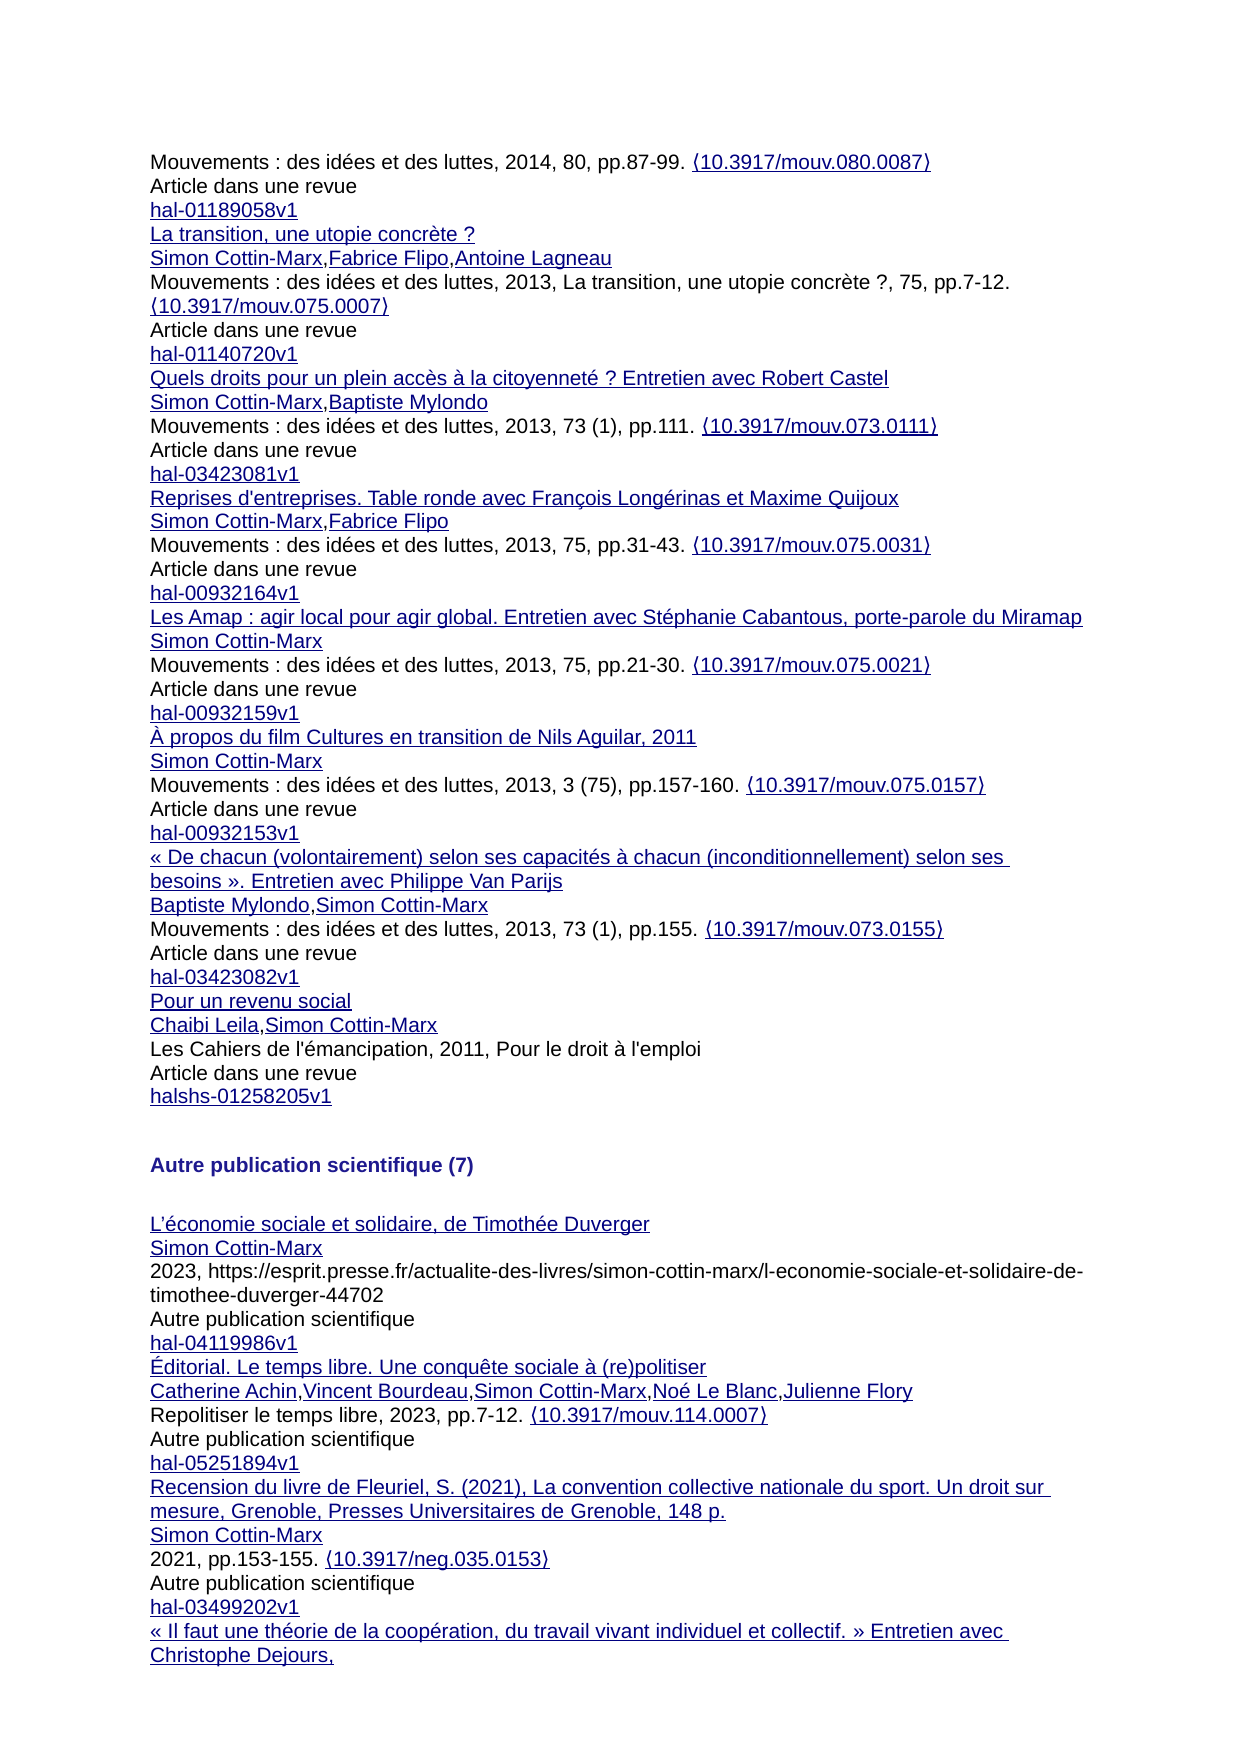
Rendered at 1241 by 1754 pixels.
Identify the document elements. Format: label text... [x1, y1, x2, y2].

table_cell Mouvements : des idées et des luttes, 2014, 80, pp.87-99. ⟨10.3917/mouv.080.0087⟩ Article dans une revue hal-01189058v1 [150, 150, 1090, 222]
table_cell Les Amap : agir local pour agir global. Entretien avec Stéphanie Cabantous, porte-parole du Miramap Simon Cottin-Marx Mouvements : des idées et des luttes, 2013, 75, pp.21-30. ⟨10.3917/mouv.075.0021⟩ Article dans une revue hal-00932159v1 [150, 605, 1090, 725]
table_cell La transition, une utopie concrète ? Simon Cottin-Marx,Fabrice Flipo,Antoine Lagneau Mouvements : des idées et des luttes, 2013, La transition, une utopie concrète ?, 75, pp.7-12. ⟨10.3917/mouv.075.0007⟩ Article dans une revue hal-01140720v1 [150, 222, 1090, 366]
table_cell Éditorial. Le temps libre. Une conquête sociale à (re)politiser Catherine Achin,Vincent Bourdeau,Simon Cottin-Marx,Noé Le Blanc,Julienne Flory Repolitiser le temps libre, 2023, pp.7-12. ⟨10.3917/mouv.114.0007⟩ Autre publication scientifique hal-05251894v1 [150, 1355, 1090, 1475]
table_cell « De chacun (volontairement) selon ses capacités à chacun (inconditionnellement) selon ses besoins ». Entretien avec Philippe Van Parijs Baptiste Mylondo,Simon Cottin-Marx Mouvements : des idées et des luttes, 2013, 73 (1), pp.155. ⟨10.3917/mouv.073.0155⟩ Article dans une revue hal-03423082v1 [150, 845, 1090, 988]
table_cell Quels droits pour un plein accès à la citoyenneté ? Entretien avec Robert Castel Simon Cottin-Marx,Baptiste Mylondo Mouvements : des idées et des luttes, 2013, 73 (1), pp.111. ⟨10.3917/mouv.073.0111⟩ Article dans une revue hal-03423081v1 [150, 366, 1090, 485]
table_cell Pour un revenu social Chaibi Leila,Simon Cottin-Marx Les Cahiers de l'émancipation, 2011, Pour le droit à l'emploi Article dans une revue halshs-01258205v1 [150, 989, 1090, 1108]
table_cell Recension du livre de Fleuriel, S. (2021), La convention collective nationale du sport. Un droit sur mesure, Grenoble, Presses Universitaires de Grenoble, 148 p. Simon Cottin-Marx 2021, pp.153-155. ⟨10.3917/neg.035.0153⟩ Autre publication scientifique hal-03499202v1 [150, 1475, 1090, 1619]
table_cell « Il faut une théorie de la coopération, du travail vivant individuel et collectif. » Entretien avec Christophe Dejours, [150, 1619, 1090, 1667]
table_cell À propos du film Cultures en transition de Nils Aguilar, 2011 Simon Cottin-Marx Mouvements : des idées et des luttes, 2013, 3 (75), pp.157-160. ⟨10.3917/mouv.075.0157⟩ Article dans une revue hal-00932153v1 [150, 725, 1090, 845]
table_header L’économie sociale et solidaire, de Timothée Duverger Simon Cottin-Marx 2023, https://esprit.presse.fr/actualite-des-livres/simon-cottin-marx/l-economie-sociale-et-solidaire-de-timothee-duverger-44702 Autre publication scientifique hal-04119986v1 [150, 1211, 1090, 1355]
subtitle Autre publication scientifique (7) [150, 1153, 1090, 1177]
table_cell Reprises d'entreprises. Table ronde avec François Longérinas et Maxime Quijoux Simon Cottin-Marx,Fabrice Flipo Mouvements : des idées et des luttes, 2013, 75, pp.31-43. ⟨10.3917/mouv.075.0031⟩ Article dans une revue hal-00932164v1 [150, 485, 1090, 605]
